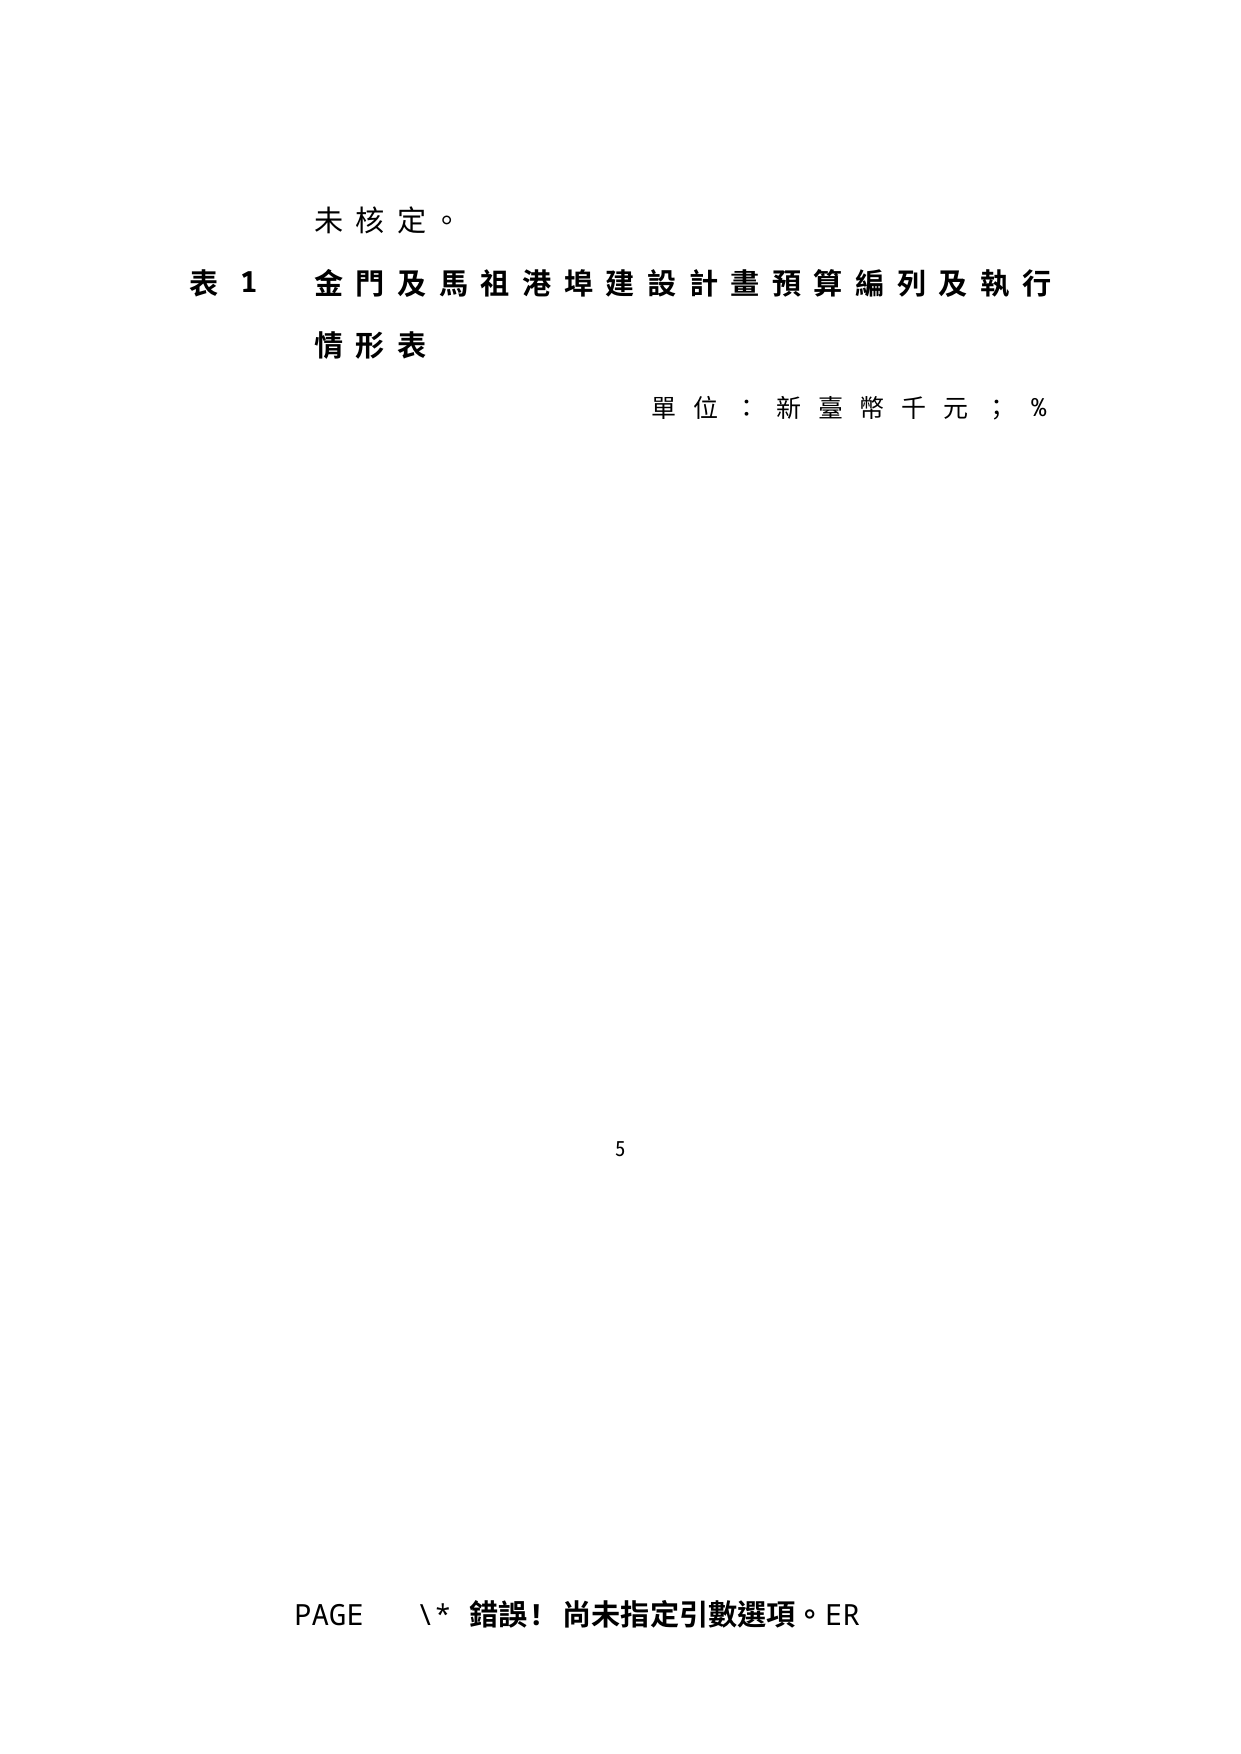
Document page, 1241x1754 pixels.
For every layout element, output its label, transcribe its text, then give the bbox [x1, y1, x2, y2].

text 未核定。 [271, 177, 1058, 240]
text 表1 金門及馬祖港埠建設計畫預算編列及執行情形表 [183, 240, 1058, 365]
text 單位：新臺幣千元；% [213, 365, 1059, 427]
